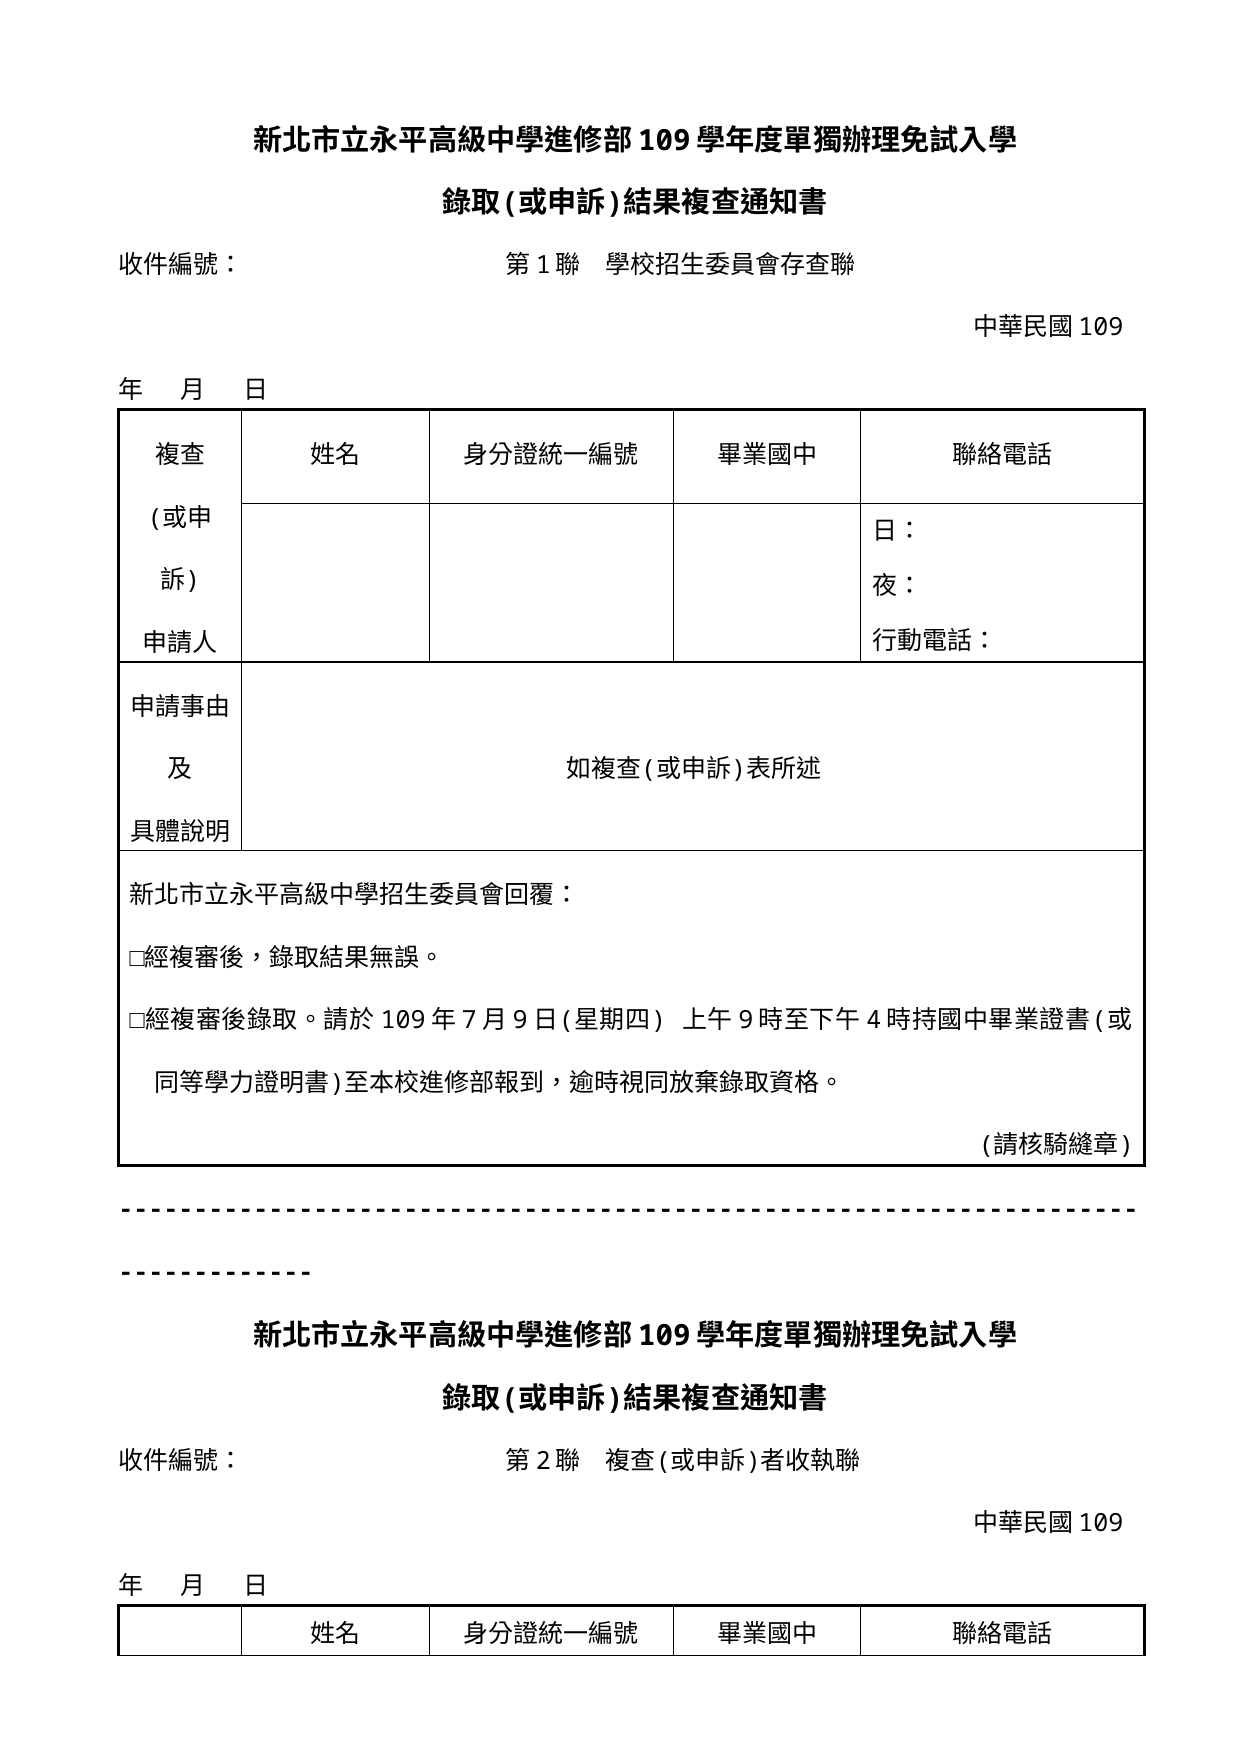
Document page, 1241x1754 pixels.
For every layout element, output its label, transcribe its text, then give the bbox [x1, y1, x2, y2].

table_header 畢業國中 [674, 411, 860, 502]
table_header 姓名 [242, 411, 429, 502]
table_cell 如複查(或申訴)表所述 [242, 663, 1143, 850]
table_header 複查 (或申訴) 申請人 [120, 411, 241, 661]
table_cell 日： 夜： 行動電話： [861, 504, 1143, 661]
text 錄取(或申訴)結果複查通知書 [118, 158, 1152, 221]
text 收件編號： 第1聯 學校招生委員會存查聯 [118, 221, 1152, 283]
table_header 姓名 [242, 1607, 429, 1655]
table_cell [430, 504, 673, 661]
text 中華民國109年 月 日 [118, 283, 1152, 408]
table_header 畢業國中 [674, 1607, 860, 1655]
table_cell [674, 504, 860, 661]
table_header 聯絡電話 [861, 411, 1143, 502]
text 中華民國109年 月 日 [118, 1479, 1152, 1604]
table_cell 申請事由 及 具體說明 [120, 663, 241, 850]
table_header 身分證統一編號 [430, 1607, 673, 1655]
table_cell 新北市立永平高級中學招生委員會回覆： □經複審後，錄取結果無誤。 □經複審後錄取。請於109年7月9日(星期四) 上午9時至下午4時持國中畢業證書(或同等學力證明書)至本校進修部報到，逾時視同放棄錄取資格。 (請核騎縫章) [120, 851, 1143, 1163]
table_header 聯絡電話 [861, 1607, 1143, 1655]
text 新北市立永平高級中學進修部109學年度單獨辦理免試入學 [118, 96, 1152, 158]
text --------------------------------------------------------------------------------- [118, 1167, 1152, 1292]
text 收件編號： 第2聯 複查(或申訴)者收執聯 [118, 1417, 1152, 1479]
table_cell [242, 504, 429, 661]
table_header 身分證統一編號 [430, 411, 673, 502]
text 錄取(或申訴)結果複查通知書 [118, 1354, 1152, 1417]
text 新北市立永平高級中學進修部109學年度單獨辦理免試入學 [118, 1292, 1152, 1354]
table_header [120, 1607, 241, 1655]
